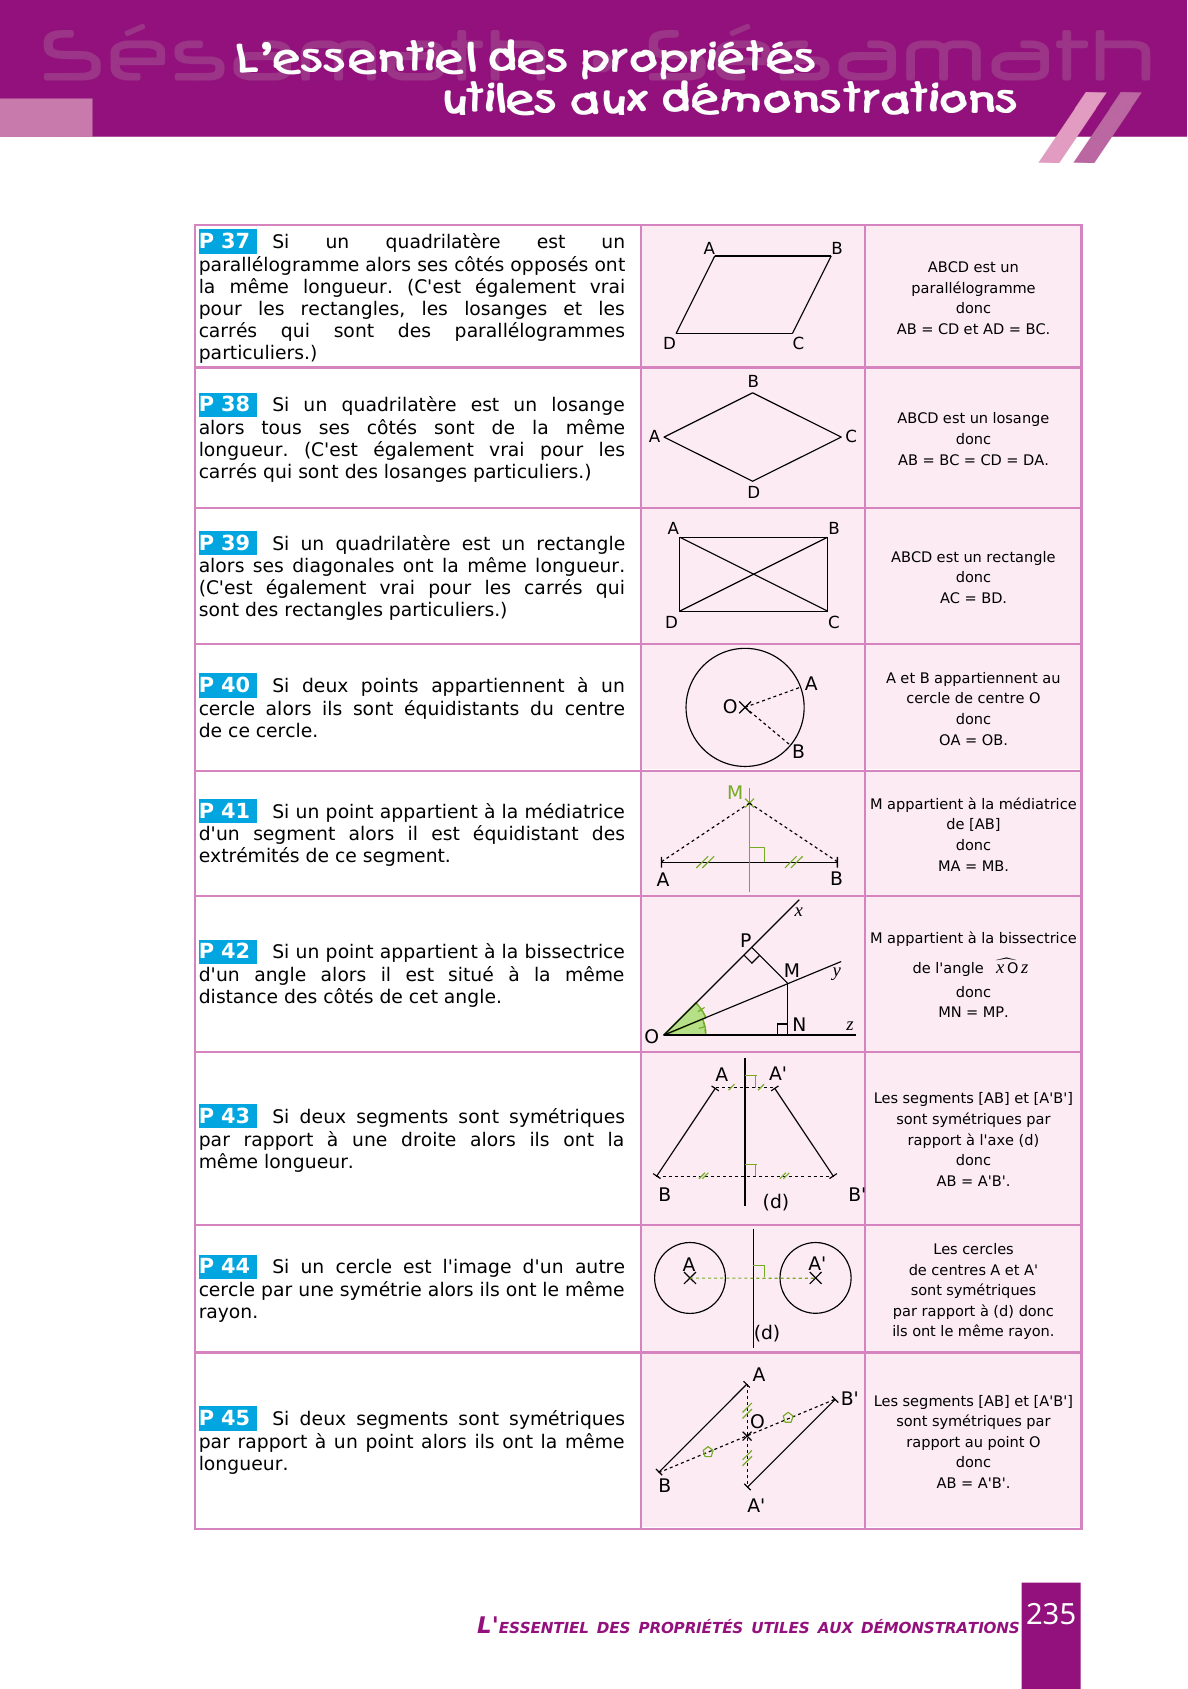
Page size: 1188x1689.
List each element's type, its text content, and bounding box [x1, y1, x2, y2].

table_cell [642, 645, 864, 769]
table_cell Si un point appartient à la médiatrice d'un segment alors il est équidistant des extrémités de ce segment. [196, 772, 640, 895]
table_cell ABCD est un parallélogramme donc AB = CD et AD = BC. [866, 226, 1080, 366]
table_cell [642, 897, 864, 1051]
table_cell Si un cercle est l'image d'un autre cercle par une symétrie alors ils ont le même rayon. [196, 1226, 640, 1351]
table_cell A et B appartiennent au cercle de centre O donc OA = OB. [866, 645, 1080, 769]
table_cell Les cercles de centres A et A' sont symétriques par rapport à (d) donc ils ont le même rayon. [866, 1226, 1080, 1351]
table_cell [642, 226, 864, 366]
table_cell Les segments [AB] et [A'B'] sont symétriques par rapport au point O donc AB = A'B'. [866, 1354, 1080, 1527]
table_cell Les segments [AB] et [A'B'] sont symétriques par rapport à l'axe (d) donc AB = A'B'. [866, 1053, 1080, 1224]
table_cell Si un quadrilatère est un losange alors tous ses côtés sont de la même longueur. (C'est également vrai pour les carrés qui sont des losanges particuliers.) [196, 369, 640, 507]
table_cell Si un quadrilatère est un rectangle alors ses diagonales ont la même longueur. (C'est également vrai pour les carrés qui sont des rectangles particuliers.) [196, 509, 640, 643]
table_cell [642, 772, 864, 895]
table_cell [642, 1226, 864, 1351]
table_cell ABCD est un rectangle donc AC = BD. [866, 509, 1080, 643]
table_cell Si un point appartient à la bissectrice d'un angle alors il est situé à la même distance des côtés de cet angle. [196, 897, 640, 1051]
table_cell ABCD est un losange donc AB = BC = CD = DA. [866, 369, 1080, 507]
table_cell M appartient à la médiatrice de [AB] donc MA = MB. [866, 772, 1080, 895]
table_cell Si deux segments sont symétriques par rapport à un point alors ils ont la même longueur. [196, 1354, 640, 1527]
table_cell [642, 369, 864, 507]
picture [0, 0, 1187, 163]
table_cell [642, 509, 864, 643]
table_cell Si deux segments sont symétriques par rapport à une droite alors ils ont la même longueur. [196, 1053, 640, 1224]
table_cell M appartient à la bissectrice de l'angle donc MN = MP. [866, 897, 1080, 1051]
table_cell Si deux points appartiennent à un cercle alors ils sont équidistants du centre de ce cercle. [196, 645, 640, 769]
table_cell Si un quadrilatère est un parallélogramme alors ses côtés opposés ont la même longueur. (C'est également vrai pour les rectangles, les losanges et les carrés qui sont des parallélogrammes particuliers.) [196, 226, 640, 366]
table_cell [642, 1354, 864, 1527]
table_cell [642, 1053, 864, 1224]
